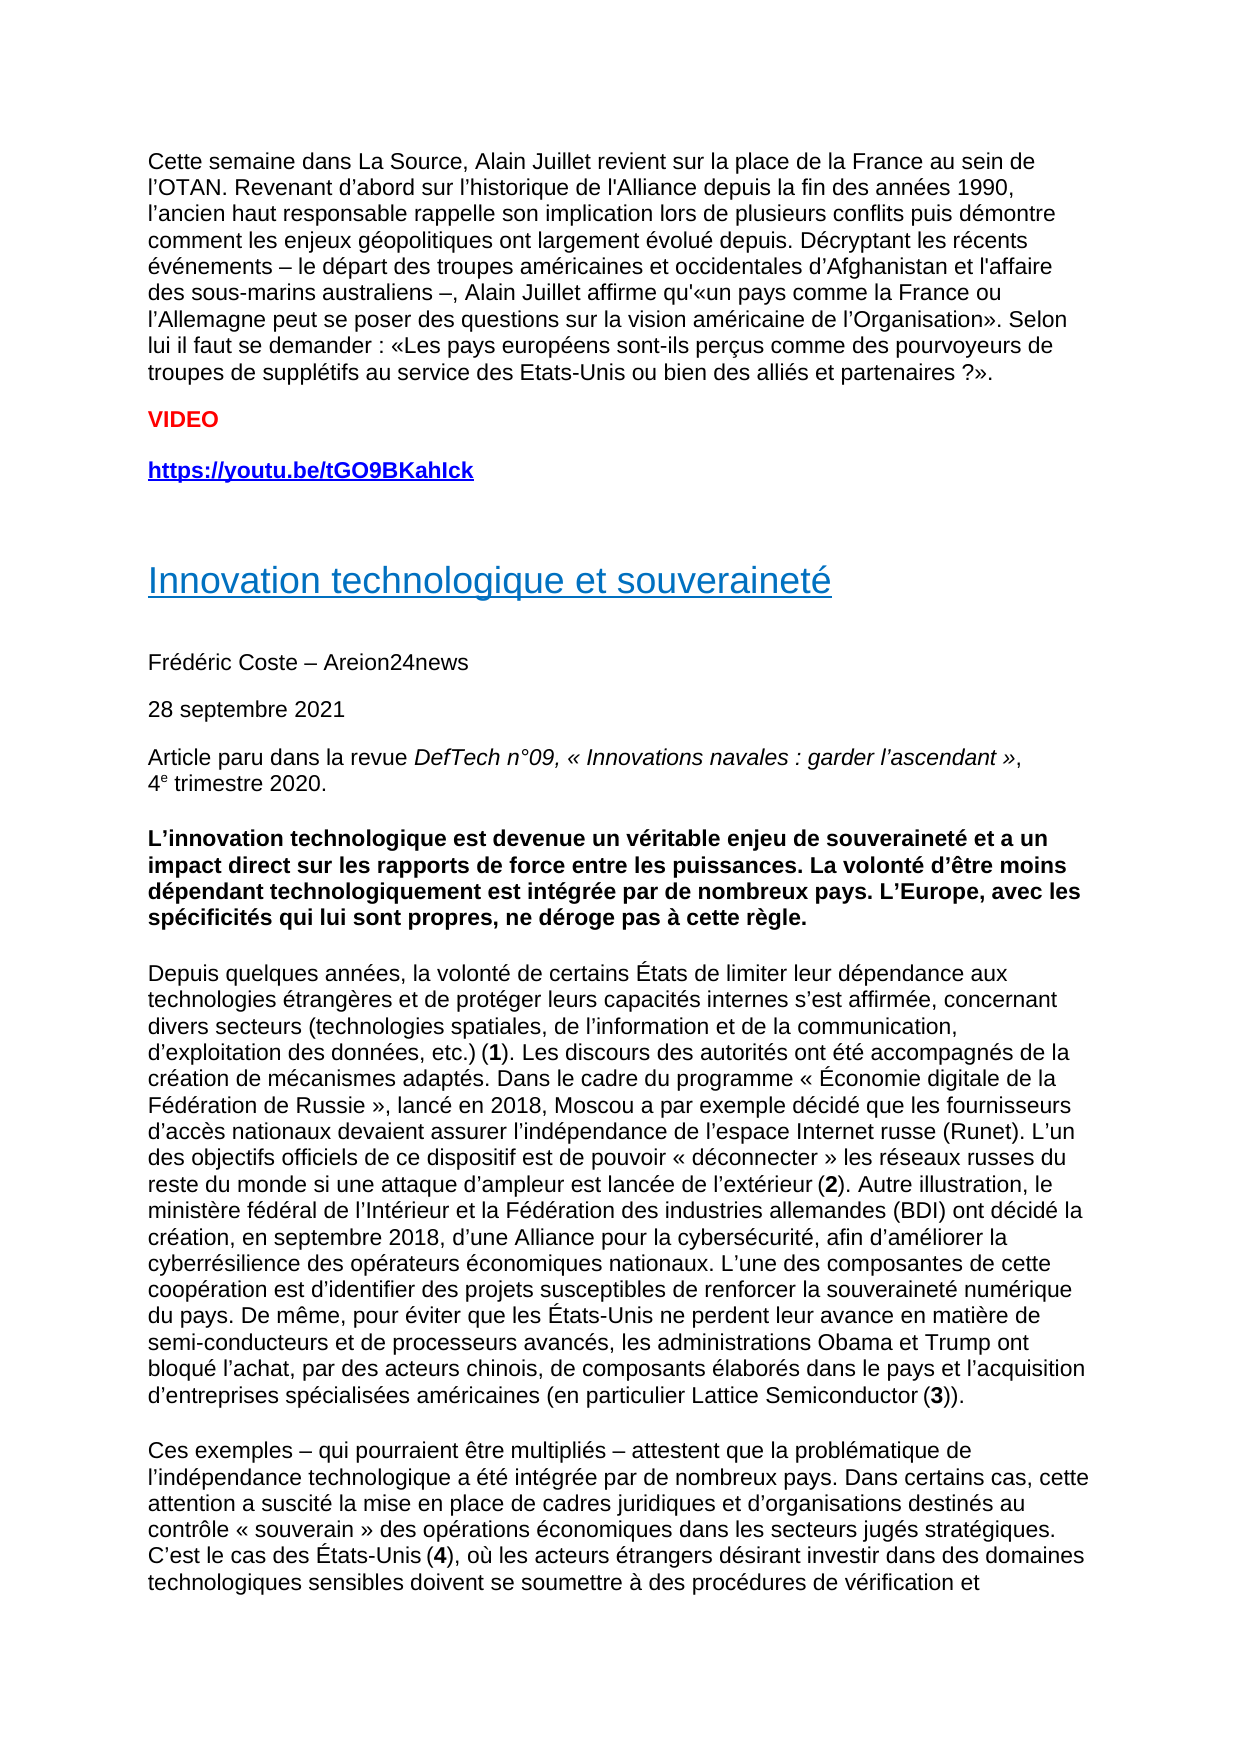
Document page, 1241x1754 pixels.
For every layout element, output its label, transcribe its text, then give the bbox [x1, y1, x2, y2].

text Cette semaine dans La Source, Alain Juillet revient sur la place de la France au sein de l’OTAN. Revenant d’abord sur l’historique de l'Alliance depuis la fin des années 1990, l’ancien haut responsable rappelle son implication lors de plusieurs conflits puis démontre comment les enjeux géopolitiques ont largement évolué depuis. Décryptant les récents événements – le départ des troupes américaines et occidentales d’Afghanistan et l'affaire des sous-marins australiens –, Alain Juillet affirme qu'«un pays comme la France ou l’Allemagne peut se poser des questions sur la vision américaine de l’Organisation». Selon lui il faut se demander : «Les pays européens sont-ils perçus comme des pourvoyeurs de troupes de supplétifs au service des Etats-Unis ou bien des alliés et partenaires ?». [148, 148, 1093, 385]
text L’innovation technologique est devenue un véritable enjeu de souveraineté et a un impact direct sur les rapports de force entre les puissances. La volonté d’être moins dépendant technologiquement est intégrée par de nombreux pays. L’Europe, avec les spécificités qui lui sont propres, ne déroge pas à cette règle. [148, 825, 1093, 931]
text https://youtu.be/tGO9BKahIck [148, 457, 1093, 483]
text Ces exemples – qui pourraient être multipliés – attestent que la problématique de l’indépendance technologique a été intégrée par de nombreux pays. Dans certains cas, cette attention a suscité la mise en place de cadres juridiques et d’organisations destinés au contrôle « souverain » des opérations économiques dans les secteurs jugés stratégiques. C’est le cas des États-Unis (4), où les acteurs étrangers désirant investir dans des domaines technologiques sensibles doivent se soumettre à des procédures de vérification et [148, 1437, 1093, 1595]
text VIDEO [148, 406, 1093, 432]
text Frédéric Coste – Areion24news [148, 649, 1093, 675]
text Depuis quelques années, la volonté de certains États de limiter leur dépendance aux technologies étrangères et de protéger leurs capacités internes s’est affirmée, concernant divers secteurs (technologies spatiales, de l’information et de la communication, d’exploitation des données, etc.) (1). Les discours des autorités ont été accompagnés de la création de mécanismes adaptés. Dans le cadre du programme « Économie digitale de la Fédération de Russie », lancé en 2018, Moscou a par exemple décidé que les fournisseurs d’accès nationaux devaient assurer l’indépendance de l’espace Internet russe (Runet). L’un des objectifs officiels de ce dispositif est de pouvoir « déconnecter » les réseaux russes du reste du monde si une attaque d’ampleur est lancée de l’extérieur (2). Autre illustration, le ministère fédéral de l’Intérieur et la Fédération des industries allemandes (BDI) ont décidé la création, en septembre 2018, d’une Alliance pour la cybersécurité, afin d’améliorer la cyberrésilience des opérateurs économiques nationaux. L’une des composantes de cette coopération est d’identifier des projets susceptibles de renforcer la souveraineté numérique du pays. De même, pour éviter que les États-Unis ne perdent leur avance en matière de semi-conducteurs et de processeurs avancés, les administrations Obama et Trump ont bloqué l’achat, par des acteurs chinois, de composants élaborés dans le pays et l’acquisition d’entreprises spécialisées américaines (en particulier Lattice Semiconductor (3)). [148, 960, 1093, 1408]
text Article paru dans la revue DefTech n°09, « Innovations navales : garder l’ascendant », 4e trimestre 2020. [148, 743, 1093, 796]
text 28 septembre 2021 [148, 696, 1093, 723]
subtitle Innovation technologique et souveraineté [148, 559, 1093, 602]
